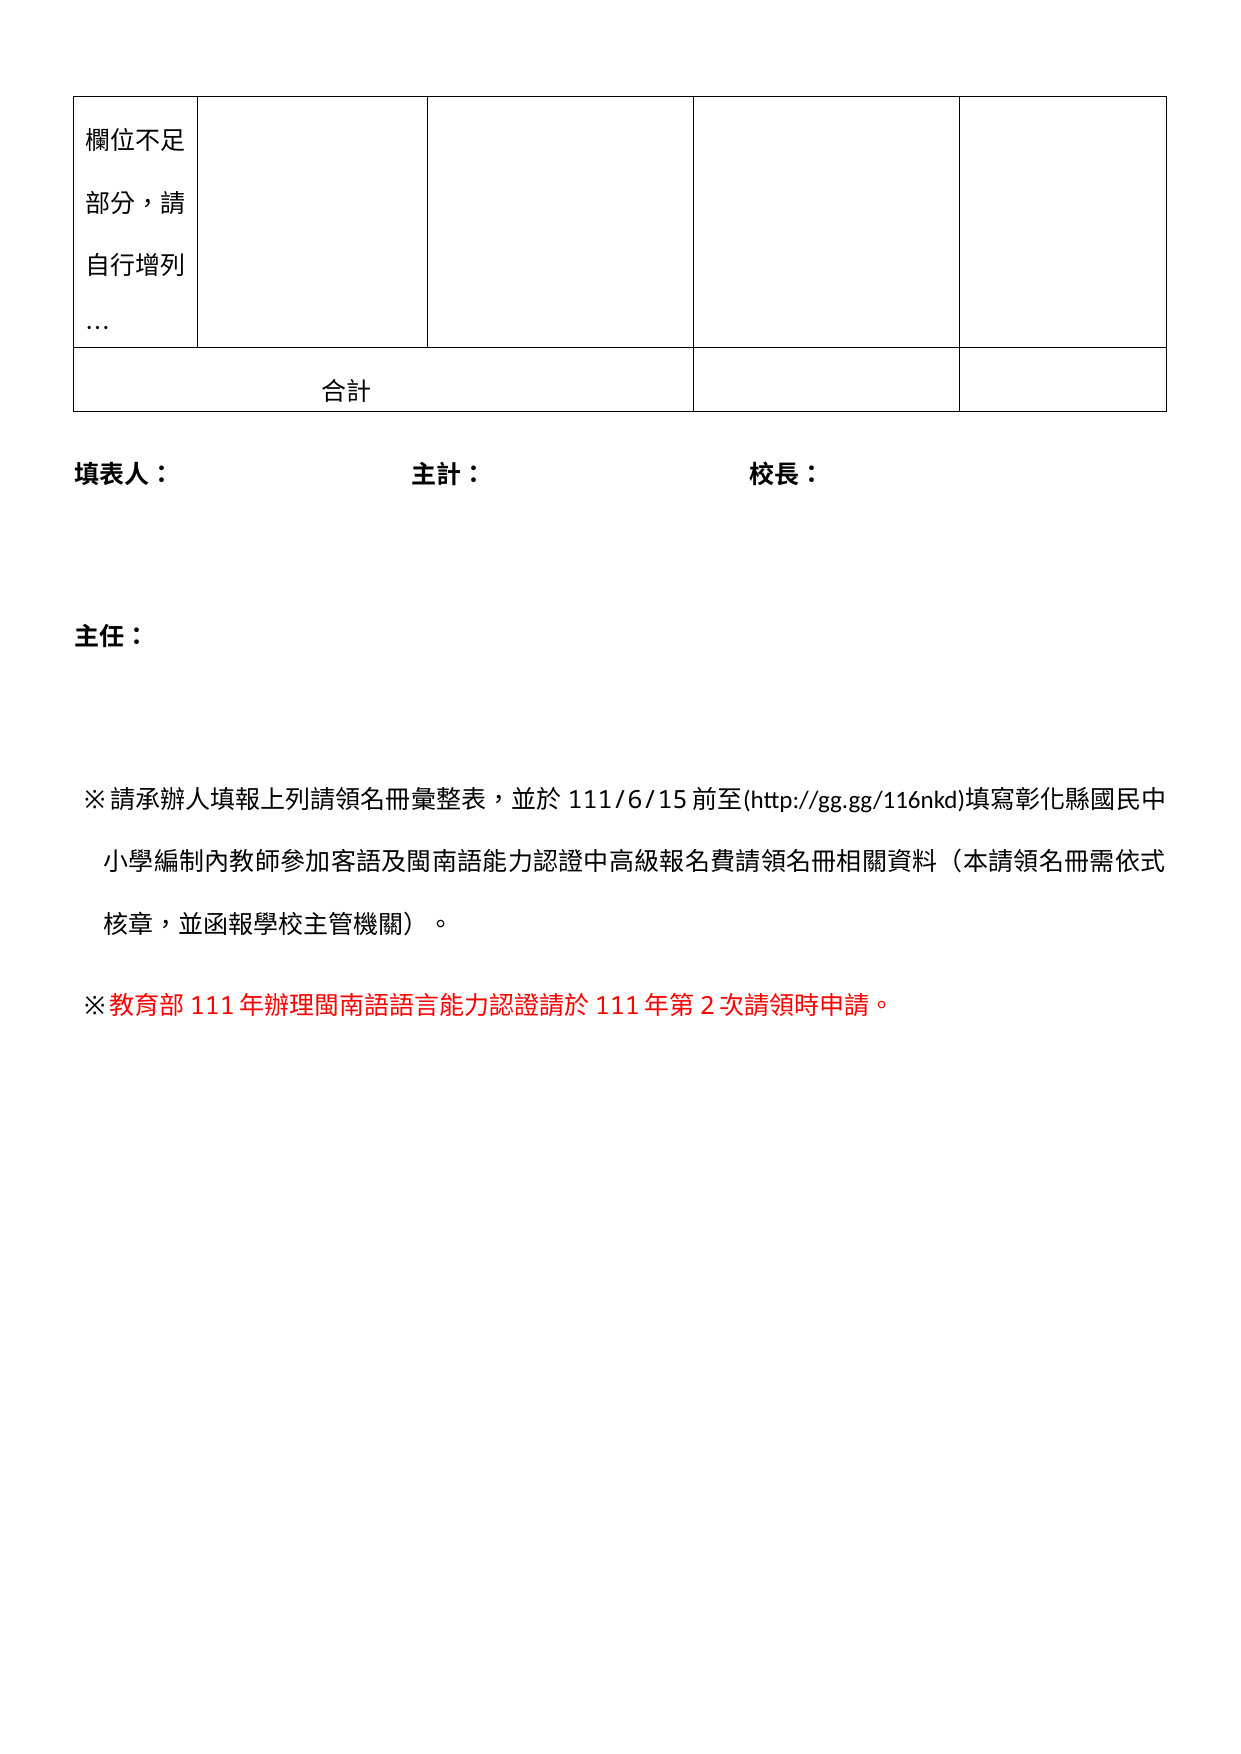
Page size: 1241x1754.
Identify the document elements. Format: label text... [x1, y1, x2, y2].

text ※請承辦人填報上列請領名冊彙整表，並於111/6/15前至(http://gg.gg/116nkd)填寫彰化縣國民中小學編制內教師參加客語及閩南語能力認證中高級報名費請領名冊相關資料（本請領名冊需依式核章，並函報學校主管機關）。 [79, 756, 1167, 943]
table_cell 合計 [74, 348, 693, 411]
text ※教育部111年辦理閩南語語言能力認證請於111年第2次請領時申請。 [79, 962, 1167, 1024]
table_cell [960, 97, 1166, 347]
table_cell [960, 348, 1166, 411]
table_cell [694, 348, 959, 411]
text 填表人： 主計： 校長： [74, 431, 1240, 493]
table_cell [428, 97, 693, 347]
table_cell [198, 97, 427, 347]
table_cell [694, 97, 959, 347]
text 主任： [74, 593, 1240, 656]
table_cell 欄位不足部分，請自行增列… [74, 97, 197, 347]
